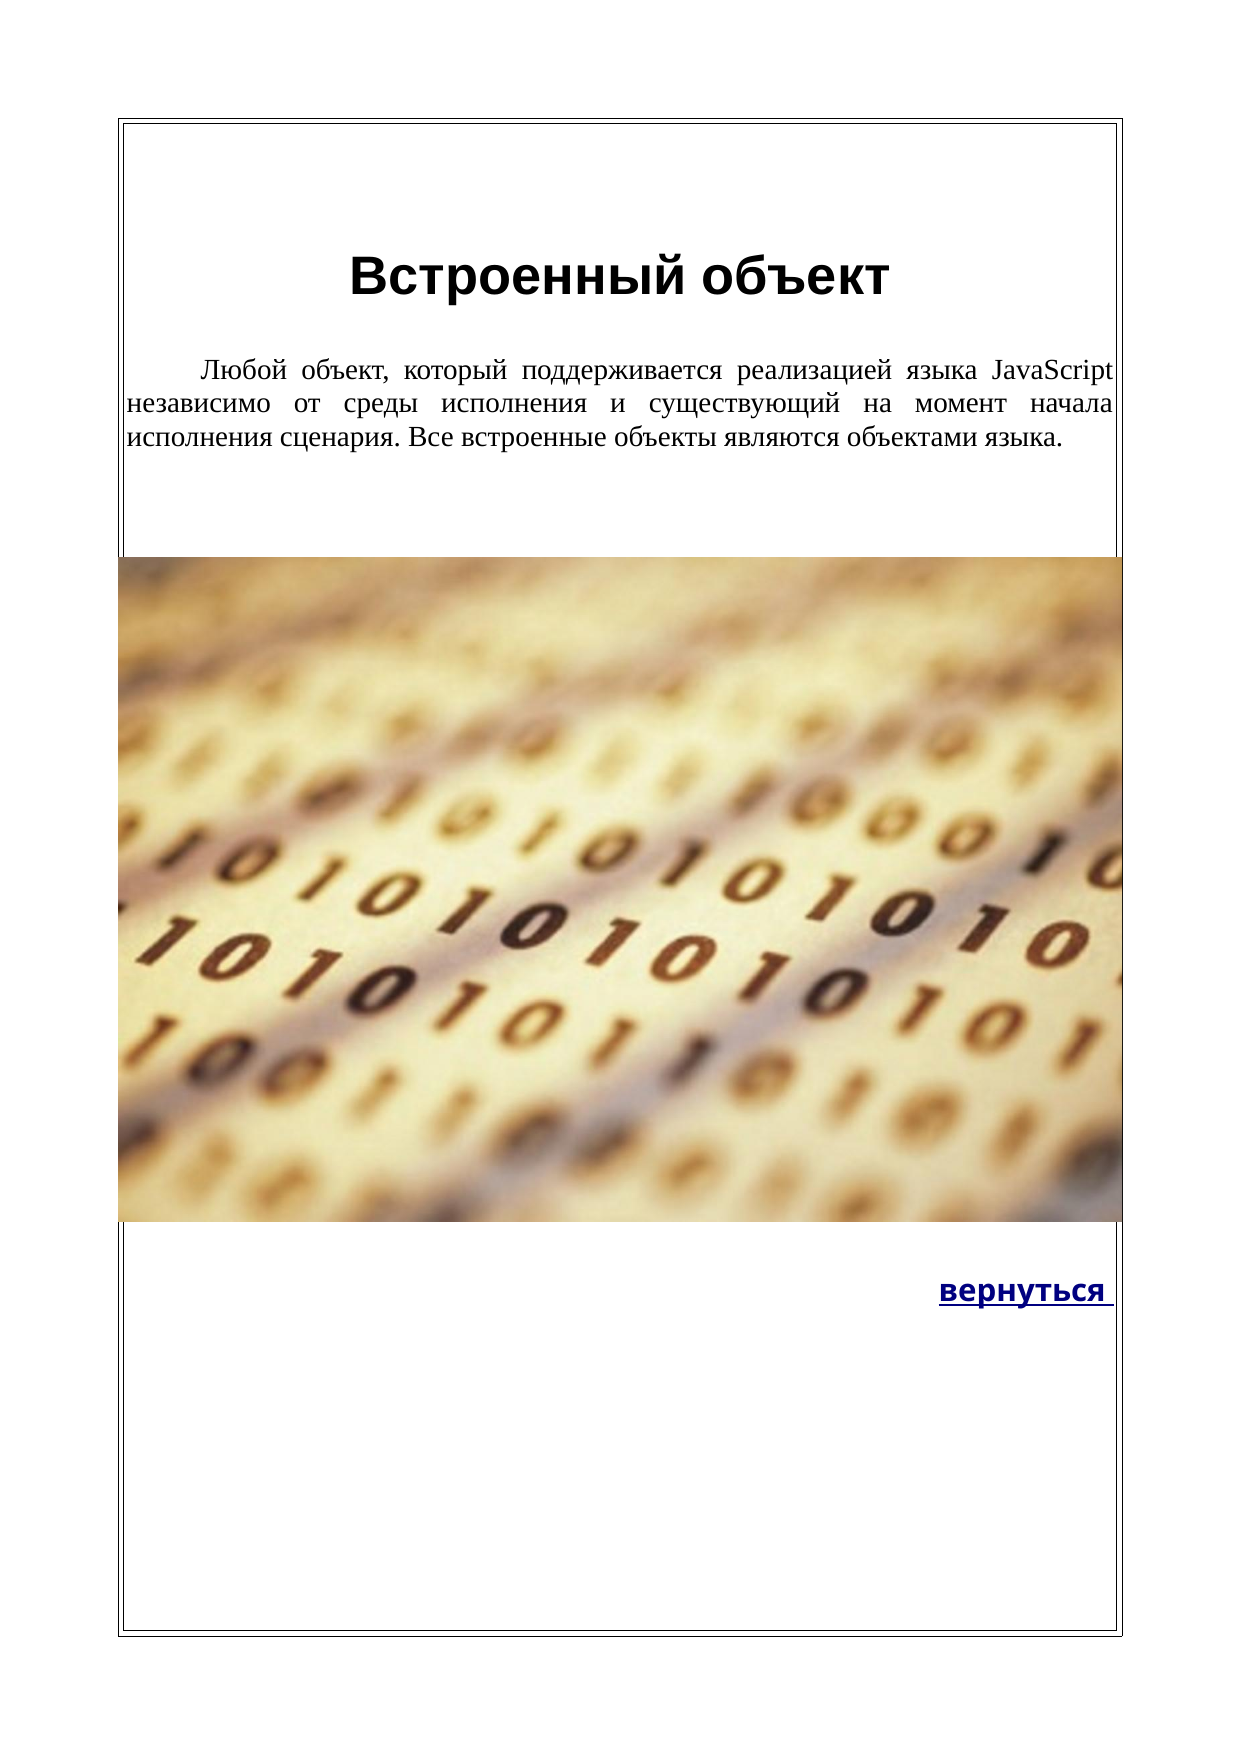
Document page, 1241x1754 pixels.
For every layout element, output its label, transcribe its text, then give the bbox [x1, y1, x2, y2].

text Любой объект, который поддерживается реализацией языка JavaScript независимо от среды исполнения и существующий на момент начала исполнения сценария. Все встроенные объекты являются объектами языка. [126, 318, 1114, 452]
subtitle Встроенный объект [126, 243, 1114, 306]
text вернуться [126, 1268, 1114, 1311]
picture [118, 557, 1123, 1222]
